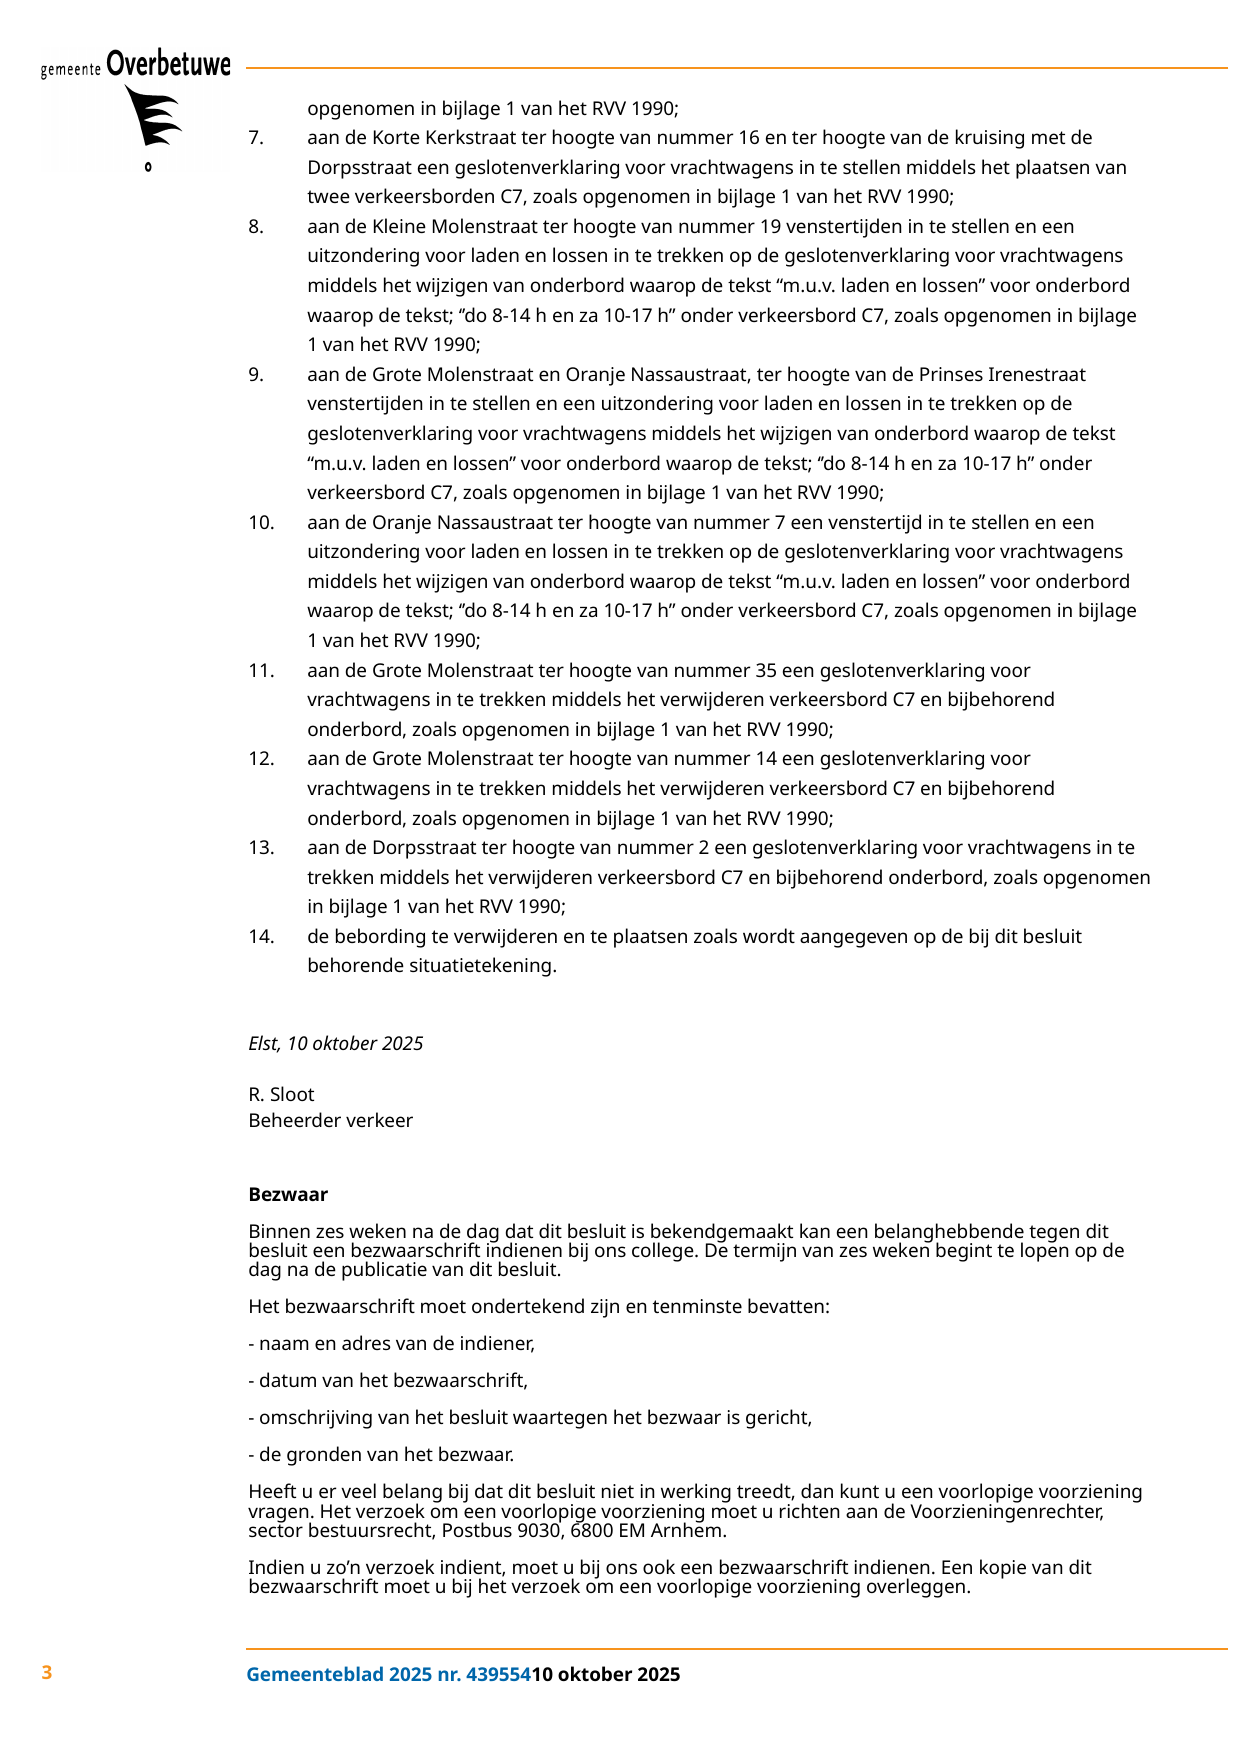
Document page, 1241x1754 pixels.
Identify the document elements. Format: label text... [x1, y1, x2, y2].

list aan de Grote Molenstraat ter hoogte van nummer 14 een geslotenverklaring voor vrachtwagens in te trekken middels het verwijderen verkeersbord C7 en bijbehorend onderbord, zoals opgenomen in bijlage 1 van het RVV 1990; [248, 746, 1152, 831]
text Het bezwaarschrift moet ondertekend zijn en tenminste bevatten: [248, 1298, 1152, 1318]
text - omschrijving van het besluit waartegen het bezwaar is gericht, [248, 1409, 1152, 1429]
list de bebording te verwijderen en te plaatsen zoals wordt aangegeven op de bij dit besluit behorende situatietekening. [248, 923, 1152, 978]
list aan de Grote Molenstraat ter hoogte van nummer 35 een geslotenverklaring voor vrachtwagens in te trekken middels het verwijderen verkeersbord C7 en bijbehorend onderbord, zoals opgenomen in bijlage 1 van het RVV 1990; [248, 657, 1152, 742]
list aan de Kleine Molenstraat ter hoogte van nummer 19 venstertijden in te stellen en een uitzondering voor laden en lossen in te trekken op de geslotenverklaring voor vrachtwagens middels het wijzigen van onderbord waarop de tekst “m.u.v. laden en lossen” voor onderbord waarop de tekst; ‘’do 8-14 h en za 10-17 h’’ onder verkeersbord C7, zoals opgenomen in bijlage 1 van het RVV 1990; [248, 213, 1152, 357]
text Indien u zo’n verzoek indient, moet u bij ons ook een bezwaarschrift indienen. Een kopie van dit bezwaarschrift moet u bij het verzoek om een voorlopige voorziening overleggen. [248, 1559, 1152, 1597]
text Elst, 10 oktober 2025 [248, 1030, 1152, 1056]
picture [41, 47, 231, 172]
text Beheerder verkeer [248, 1107, 1152, 1133]
text - naam en adres van de indiener, [248, 1335, 1152, 1355]
list opgenomen in bijlage 1 van het RVV 1990; [248, 95, 1152, 121]
list aan de Korte Kerkstraat ter hoogte van nummer 16 en ter hoogte van de kruising met de Dorpsstraat een geslotenverklaring voor vrachtwagens in te stellen middels het plaatsen van twee verkeersborden C7, zoals opgenomen in bijlage 1 van het RVV 1990; [248, 124, 1152, 209]
list aan de Dorpsstraat ter hoogte van nummer 2 een geslotenverklaring voor vrachtwagens in te trekken middels het verwijderen verkeersbord C7 en bijbehorend onderbord, zoals opgenomen in bijlage 1 van het RVV 1990; [248, 834, 1152, 919]
text Heeft u er veel belang bij dat dit besluit niet in werking treedt, dan kunt u een voorlopige voorziening vragen. Het verzoek om een voorlopige voorziening moet u richten aan de Voorzieningenrechter, sector bestuursrecht, Postbus 9030, 6800 EM Arnhem. [248, 1483, 1152, 1541]
text R. Sloot [248, 1082, 1152, 1107]
list aan de Oranje Nassaustraat ter hoogte van nummer 7 een venstertijd in te stellen en een uitzondering voor laden en lossen in te trekken op de geslotenverklaring voor vrachtwagens middels het wijzigen van onderbord waarop de tekst “m.u.v. laden en lossen” voor onderbord waarop de tekst; ‘’do 8-14 h en za 10-17 h’’ onder verkeersbord C7, zoals opgenomen in bijlage 1 van het RVV 1990; [248, 509, 1152, 653]
text Binnen zes weken na de dag dat dit besluit is bekendgemaakt kan een belanghebbende tegen dit besluit een bezwaarschrift indienen bij ons college. De termijn van zes weken begint te lopen op de dag na de publicatie van dit besluit. [248, 1223, 1152, 1281]
text Bezwaar [248, 1186, 1152, 1205]
text - datum van het bezwaarschrift, [248, 1372, 1152, 1392]
list aan de Grote Molenstraat en Oranje Nassaustraat, ter hoogte van de Prinses Irenestraat venstertijden in te stellen en een uitzondering voor laden en lossen in te trekken op de geslotenverklaring voor vrachtwagens middels het wijzigen van onderbord waarop de tekst “m.u.v. laden en lossen” voor onderbord waarop de tekst; ‘’do 8-14 h en za 10-17 h’’ onder verkeersbord C7, zoals opgenomen in bijlage 1 van het RVV 1990; [248, 361, 1152, 505]
text - de gronden van het bezwaar. [248, 1446, 1152, 1466]
